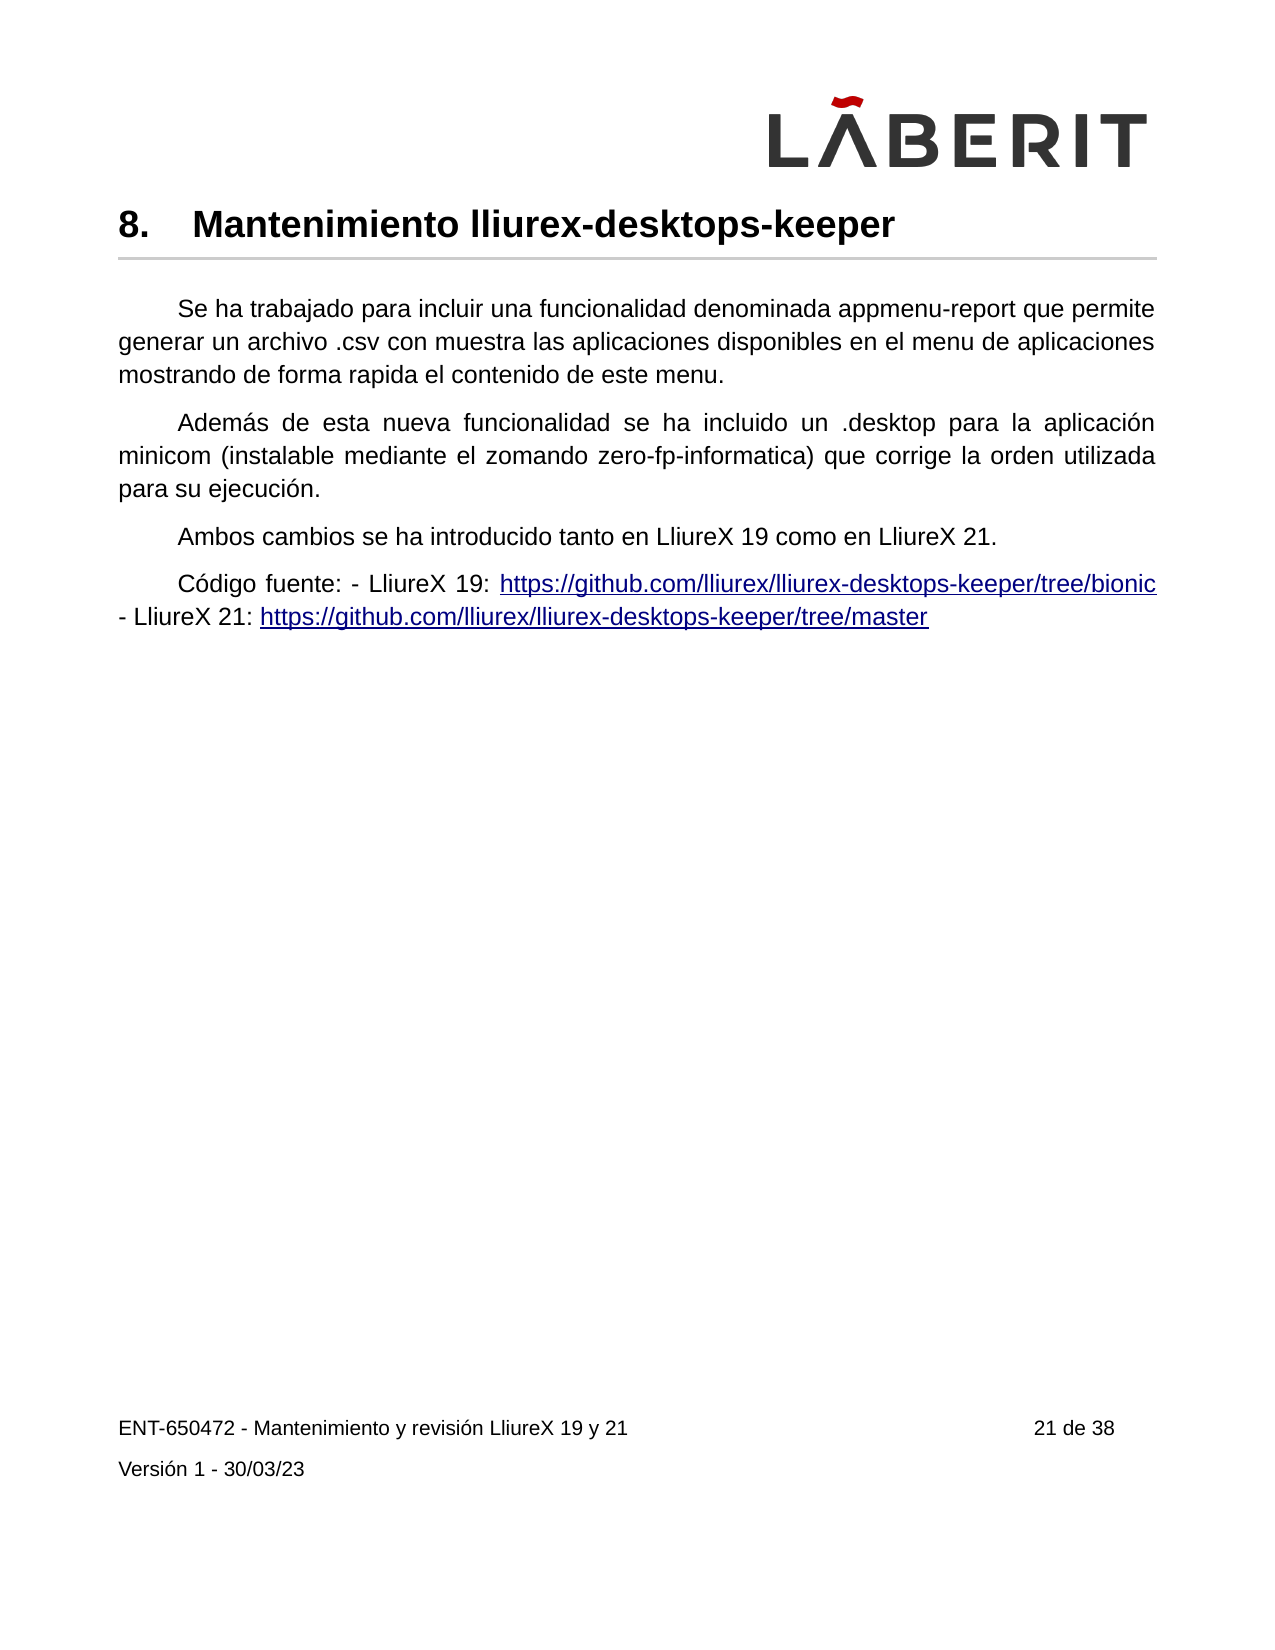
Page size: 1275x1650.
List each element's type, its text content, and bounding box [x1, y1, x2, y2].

text Se ha trabajado para incluir una funcionalidad denominada appmenu-report que permite generar un archivo .csv con muestra las aplicaciones disponibles en el menu de aplicaciones mostrando de forma rapida el contenido de este menu. [118, 294, 1157, 389]
picture [769, 96, 1147, 167]
subtitle Mantenimiento lliurex-desktops-keeper [118, 202, 1157, 257]
text Ambos cambios se ha introducido tanto en LliureX 19 como en LliureX 21. [118, 522, 1157, 550]
text Código fuente: - LliureX 19: https://github.com/lliurex/lliurex-desktops-keeper/tree/bionic - LliureX 21: https://github.com/lliurex/lliurex-desktops-keeper/tree/master [118, 569, 1157, 631]
text Además de esta nueva funcionalidad se ha incluido un .desktop para la aplicación minicom (instalable mediante el zomando zero-fp-informatica) que corrige la orden utilizada para su ejecución. [118, 408, 1157, 503]
